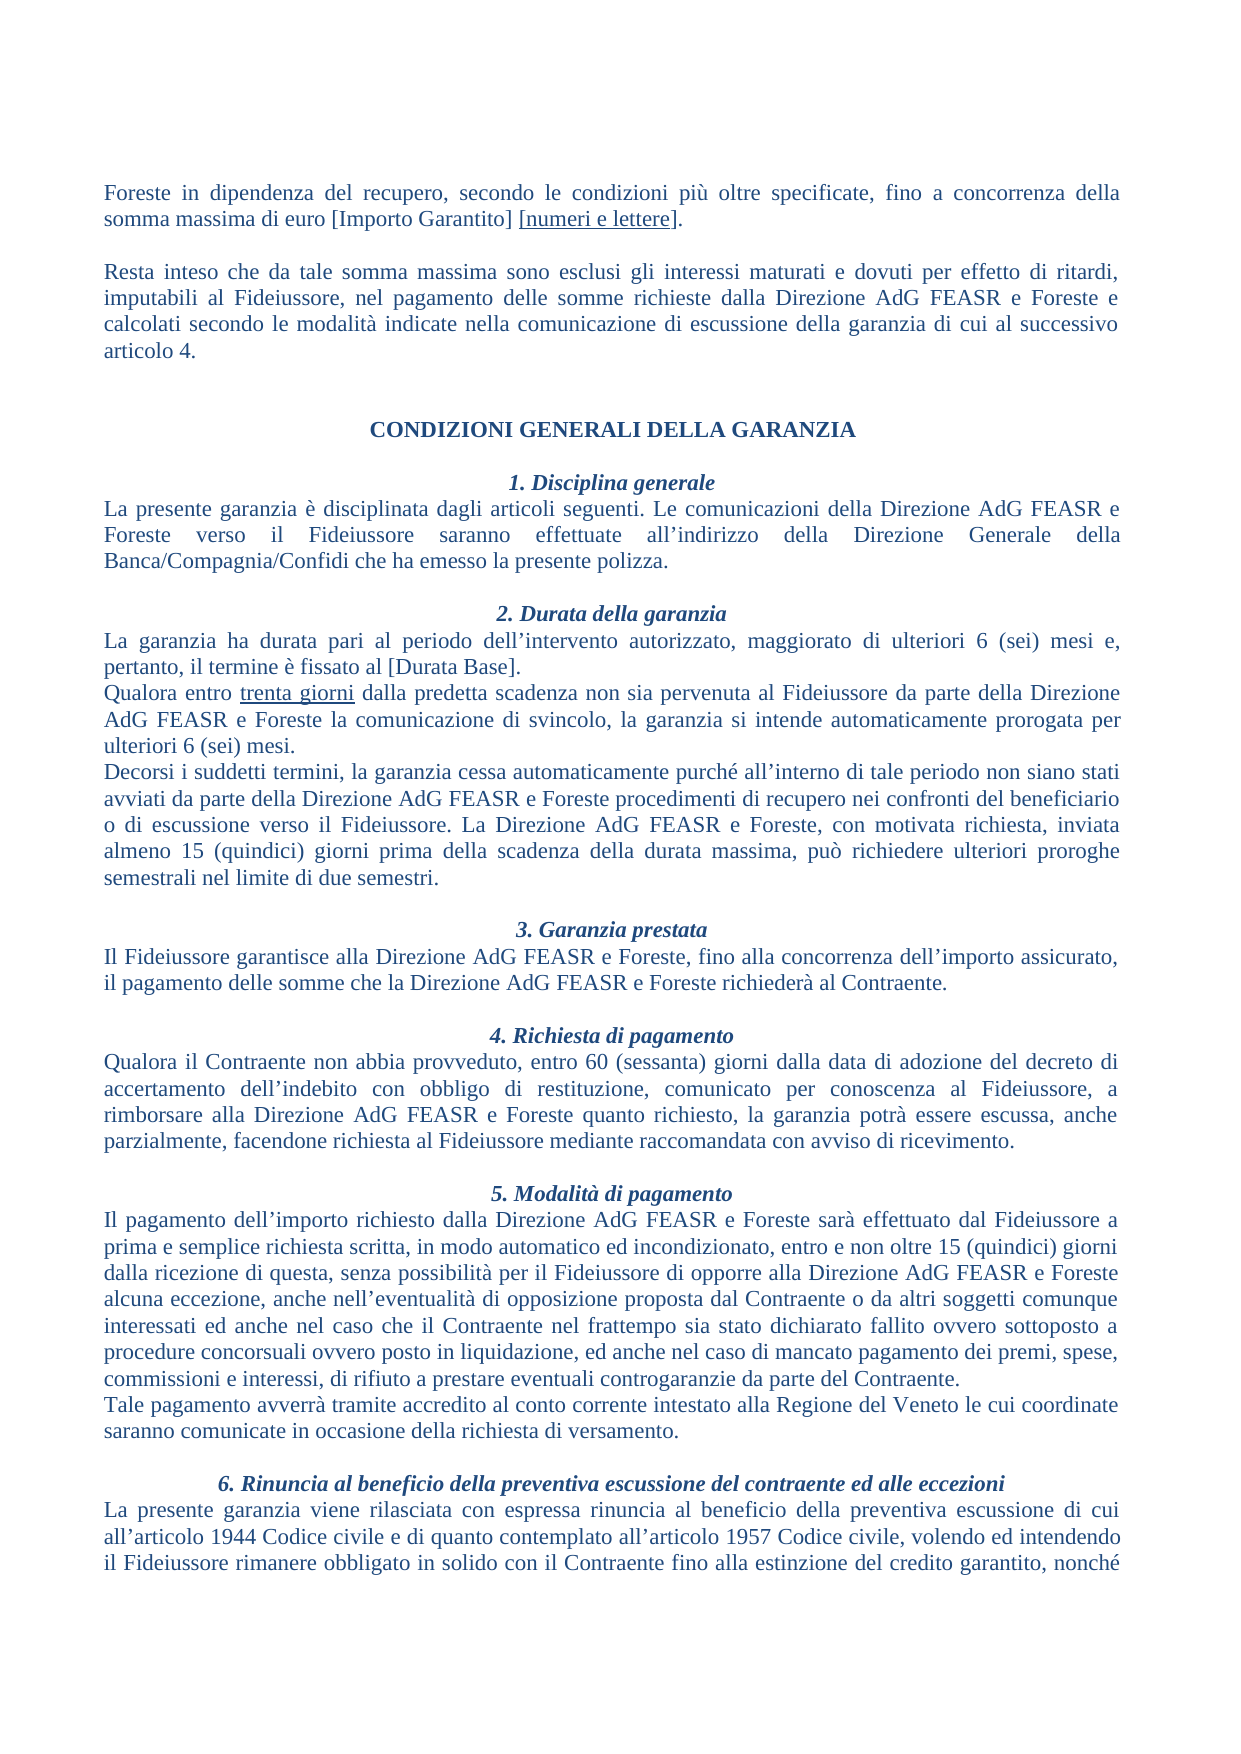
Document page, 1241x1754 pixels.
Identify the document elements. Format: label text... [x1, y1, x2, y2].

text 2. Durata della garanzia [103, 600, 1122, 627]
text Resta inteso che da tale somma massima sono esclusi gli interessi maturati e dovuti per effetto di ritardi, imputabili al Fideiussore, nel pagamento delle somme richieste dalla Direzione AdG FEASR e Foreste e calcolati secondo le modalità indicate nella comunicazione di escussione della garanzia di cui al successivo articolo 4. [103, 258, 1120, 363]
text Tale pagamento avverrà tramite accredito al conto corrente intestato alla Regione del Veneto le cui coordinate saranno comunicate in occasione della richiesta di versamento. [103, 1391, 1120, 1444]
text 5. Modalità di pagamento [103, 1180, 1122, 1206]
text Decorsi i suddetti termini, la garanzia cessa automaticamente purché all’interno di tale periodo non siano stati avviati da parte della Direzione AdG FEASR e Foreste procedimenti di recupero nei confronti del beneficiario o di escussione verso il Fideiussore. La Direzione AdG FEASR e Foreste, con motivata richiesta, inviata almeno 15 (quindici) giorni prima della scadenza della durata massima, può richiedere ulteriori proroghe semestrali nel limite di due semestri. [103, 758, 1122, 890]
text La presente garanzia è disciplinata dagli articoli seguenti. Le comunicazioni della Direzione AdG FEASR e Foreste verso il Fideiussore saranno effettuate all’indirizzo della Direzione Generale della Banca/Compagnia/Confidi che ha emesso la presente polizza. [103, 495, 1122, 574]
text Il pagamento dell’importo richiesto dalla Direzione AdG FEASR e Foreste sarà effettuato dal Fideiussore a prima e semplice richiesta scritta, in modo automatico ed incondizionato, entro e non oltre 15 (quindici) giorni dalla ricezione di questa, senza possibilità per il Fideiussore di opporre alla Direzione AdG FEASR e Foreste alcuna eccezione, anche nell’eventualità di opposizione proposta dal Contraente o da altri soggetti comunque interessati ed anche nel caso che il Contraente nel frattempo sia stato dichiarato fallito ovvero sottoposto a procedure concorsuali ovvero posto in liquidazione, ed anche nel caso di mancato pagamento dei premi, spese, commissioni e interessi, di rifiuto a prestare eventuali controgaranzie da parte del Contraente. [103, 1206, 1120, 1391]
text La presente garanzia viene rilasciata con espressa rinuncia al beneficio della preventiva escussione di cui all’articolo 1944 Codice civile e di quanto contemplato all’articolo 1957 Codice civile, volendo ed intendendo il Fideiussore rimanere obbligato in solido con il Contraente fino alla estinzione del credito garantito, nonché [103, 1496, 1122, 1575]
text La garanzia ha durata pari al periodo dell’intervento autorizzato, maggiorato di ulteriori 6 (sei) mesi e, pertanto, il termine è fissato al [Durata Base]. [103, 627, 1122, 679]
text Il Fideiussore garantisce alla Direzione AdG FEASR e Foreste, fino alla concorrenza dell’importo assicurato, il pagamento delle somme che la Direzione AdG FEASR e Foreste richiederà al Contraente. [103, 943, 1120, 996]
text 4. Richiesta di pagamento [103, 1022, 1122, 1048]
text 6. Rinuncia al beneficio della preventiva escussione del contraente ed alle eccezioni [103, 1470, 1122, 1496]
text 1. Disciplina generale [103, 468, 1122, 495]
text 3. Garanzia prestata [103, 917, 1122, 943]
text Qualora il Contraente non abbia provveduto, entro 60 (sessanta) giorni dalla data di adozione del decreto di accertamento dell’indebito con obbligo di restituzione, comunicato per conoscenza al Fideiussore, a rimborsare alla Direzione AdG FEASR e Foreste quanto richiesto, la garanzia potrà essere escussa, anche parzialmente, facendone richiesta al Fideiussore mediante raccomandata con avviso di ricevimento. [103, 1048, 1120, 1154]
text Qualora entro trenta giorni dalla predetta scadenza non sia pervenuta al Fideiussore da parte della Direzione AdG FEASR e Foreste la comunicazione di svincolo, la garanzia si intende automaticamente prorogata per ulteriori 6 (sei) mesi. [103, 679, 1122, 758]
text Foreste in dipendenza del recupero, secondo le condizioni più oltre specificate, fino a concorrenza della somma massima di euro [Importo Garantito] [numeri e lettere]. [103, 179, 1122, 231]
text CONDIZIONI GENERALI DELLA GARANZIA [103, 416, 1122, 442]
